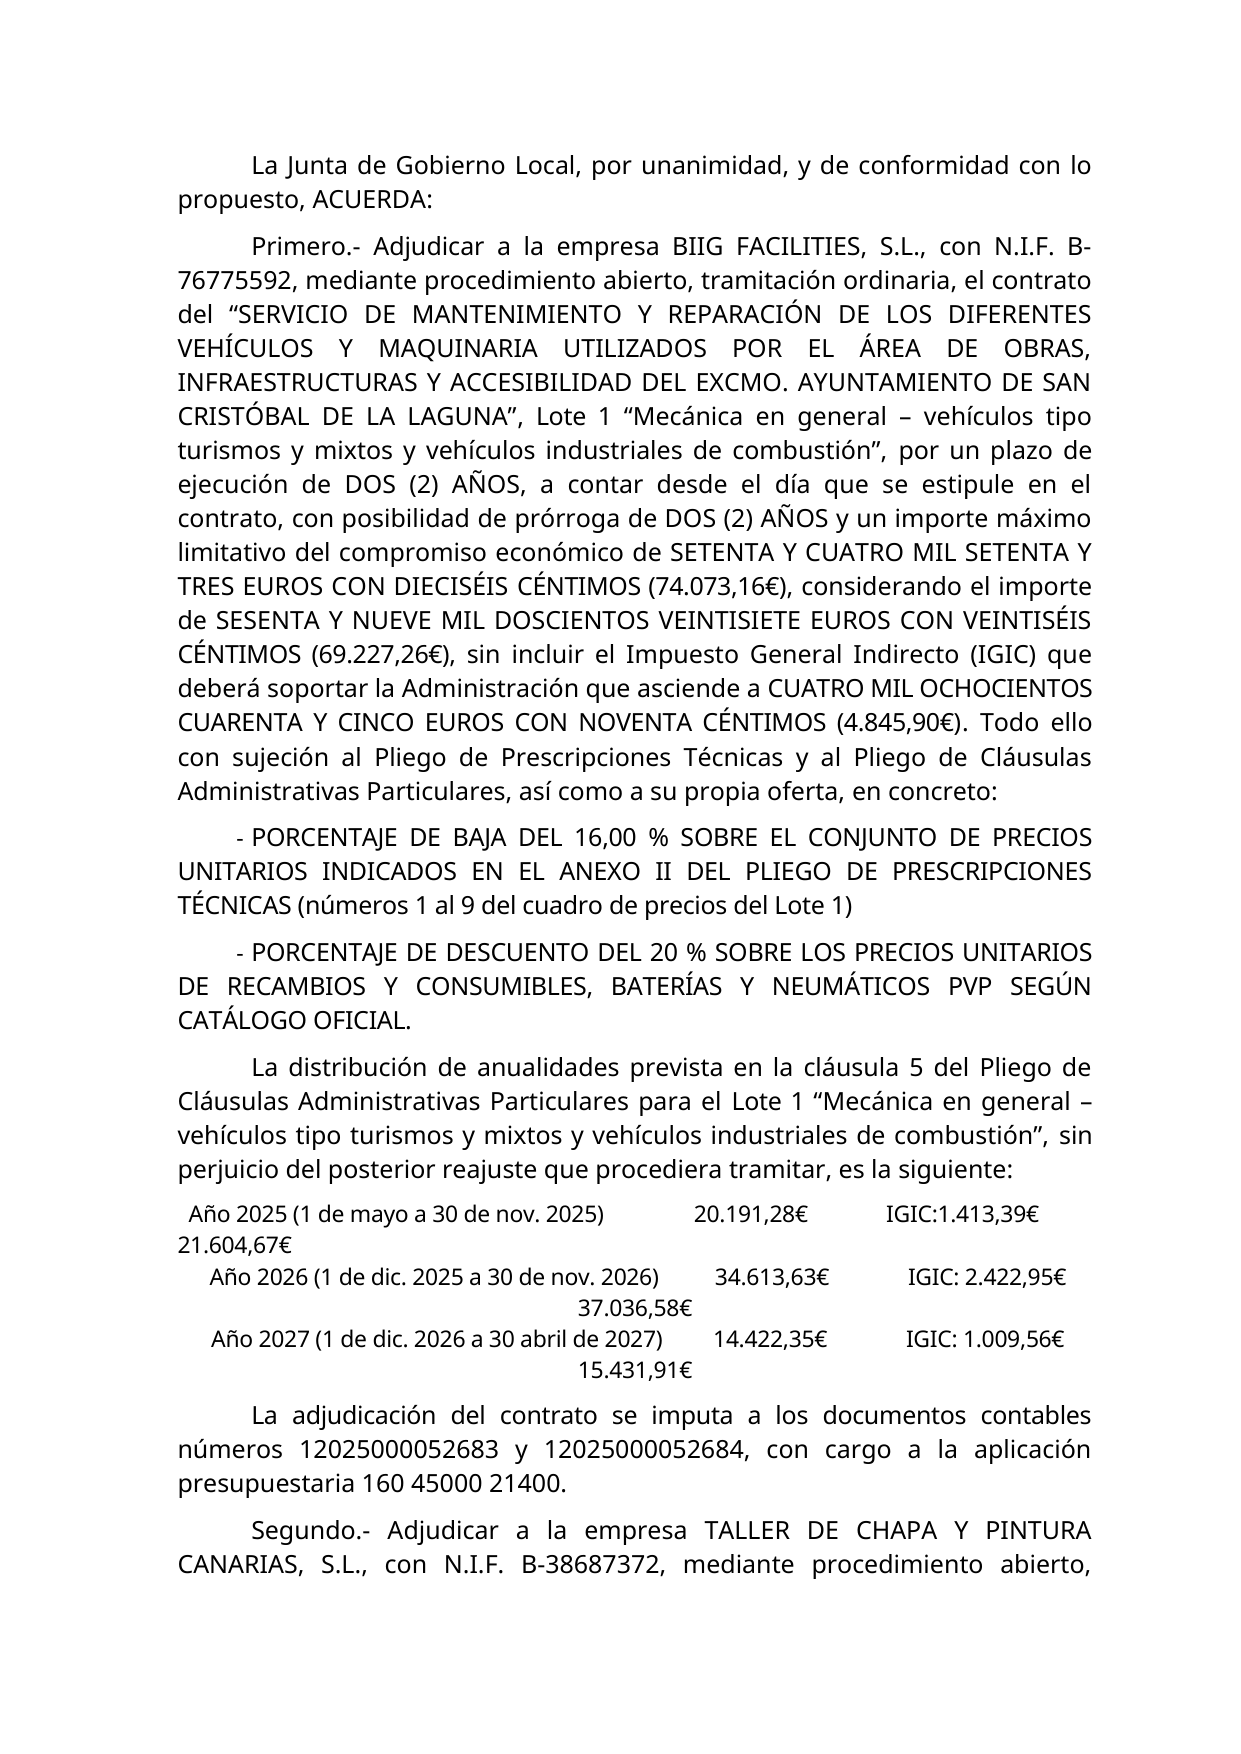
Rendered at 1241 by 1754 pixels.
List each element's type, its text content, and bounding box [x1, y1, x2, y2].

text Primero.- Adjudicar a la empresa BIIG FACILITIES, S.L., con N.I.F. B-76775592, mediante procedimiento abierto, tramitación ordinaria, el contrato del “SERVICIO DE MANTENIMIENTO Y REPARACIÓN DE LOS DIFERENTES VEHÍCULOS Y MAQUINARIA UTILIZADOS POR EL ÁREA DE OBRAS, INFRAESTRUCTURAS Y ACCESIBILIDAD DEL EXCMO. AYUNTAMIENTO DE SAN CRISTÓBAL DE LA LAGUNA”, Lote 1 “Mecánica en general – vehículos tipo turismos y mixtos y vehículos industriales de combustión”, por un plazo de ejecución de DOS (2) AÑOS, a contar desde el día que se estipule en el contrato, con posibilidad de prórroga de DOS (2) AÑOS y un importe máximo limitativo del compromiso económico de SETENTA Y CUATRO MIL SETENTA Y TRES EUROS CON DIECISÉIS CÉNTIMOS (74.073,16€), considerando el importe de SESENTA Y NUEVE MIL DOSCIENTOS VEINTISIETE EUROS CON VEINTISÉIS CÉNTIMOS (69.227,26€), sin incluir el Impuesto General Indirecto (IGIC) que deberá soportar la Administración que asciende a CUATRO MIL OCHOCIENTOS CUARENTA Y CINCO EUROS CON NOVENTA CÉNTIMOS (4.845,90€). Todo ello con sujeción al Pliego de Prescripciones Técnicas y al Pliego de Cláusulas Administrativas Particulares, así como a su propia oferta, en concreto: [177, 228, 1093, 807]
text La distribución de anualidades prevista en la cláusula 5 del Pliego de Cláusulas Administrativas Particulares para el Lote 1 “Mecánica en general – vehículos tipo turismos y mixtos y vehículos industriales de combustión”, sin perjuicio del posterior reajuste que procediera tramitar, es la siguiente: [177, 1049, 1093, 1185]
text Año 2026 (1 de dic. 2025 a 30 de nov. 2026) 34.613,63€ IGIC: 2.422,95€ 37.036,58€ [177, 1260, 1093, 1323]
text Año 2025 (1 de mayo a 30 de nov. 2025) 20.191,28€ IGIC:1.413,39€ 21.604,67€ [177, 1198, 1093, 1260]
list PORCENTAJE DE DESCUENTO DEL 20 % SOBRE LOS PRECIOS UNITARIOS DE RECAMBIOS Y CONSUMIBLES, BATERÍAS Y NEUMÁTICOS PVP SEGÚN CATÁLOGO OFICIAL. [177, 934, 1093, 1037]
list PORCENTAJE DE BAJA DEL 16,00 % SOBRE EL CONJUNTO DE PRECIOS UNITARIOS INDICADOS EN EL ANEXO II DEL PLIEGO DE PRESCRIPCIONES TÉCNICAS (números 1 al 9 del cuadro de precios del Lote 1) [177, 820, 1093, 922]
text La Junta de Gobierno Local, por unanimidad, y de conformidad con lo propuesto, ACUERDA: [177, 148, 1093, 216]
text Segundo.- Adjudicar a la empresa TALLER DE CHAPA Y PINTURA CANARIAS, S.L., con N.I.F. B-38687372, mediante procedimiento abierto, [177, 1513, 1093, 1581]
text La adjudicación del contrato se imputa a los documentos contables números 12025000052683 y 12025000052684, con cargo a la aplicación presupuestaria 160 45000 21400. [177, 1398, 1093, 1500]
text Año 2027 (1 de dic. 2026 a 30 abril de 2027) 14.422,35€ IGIC: 1.009,56€ 15.431,91€ [177, 1323, 1093, 1385]
